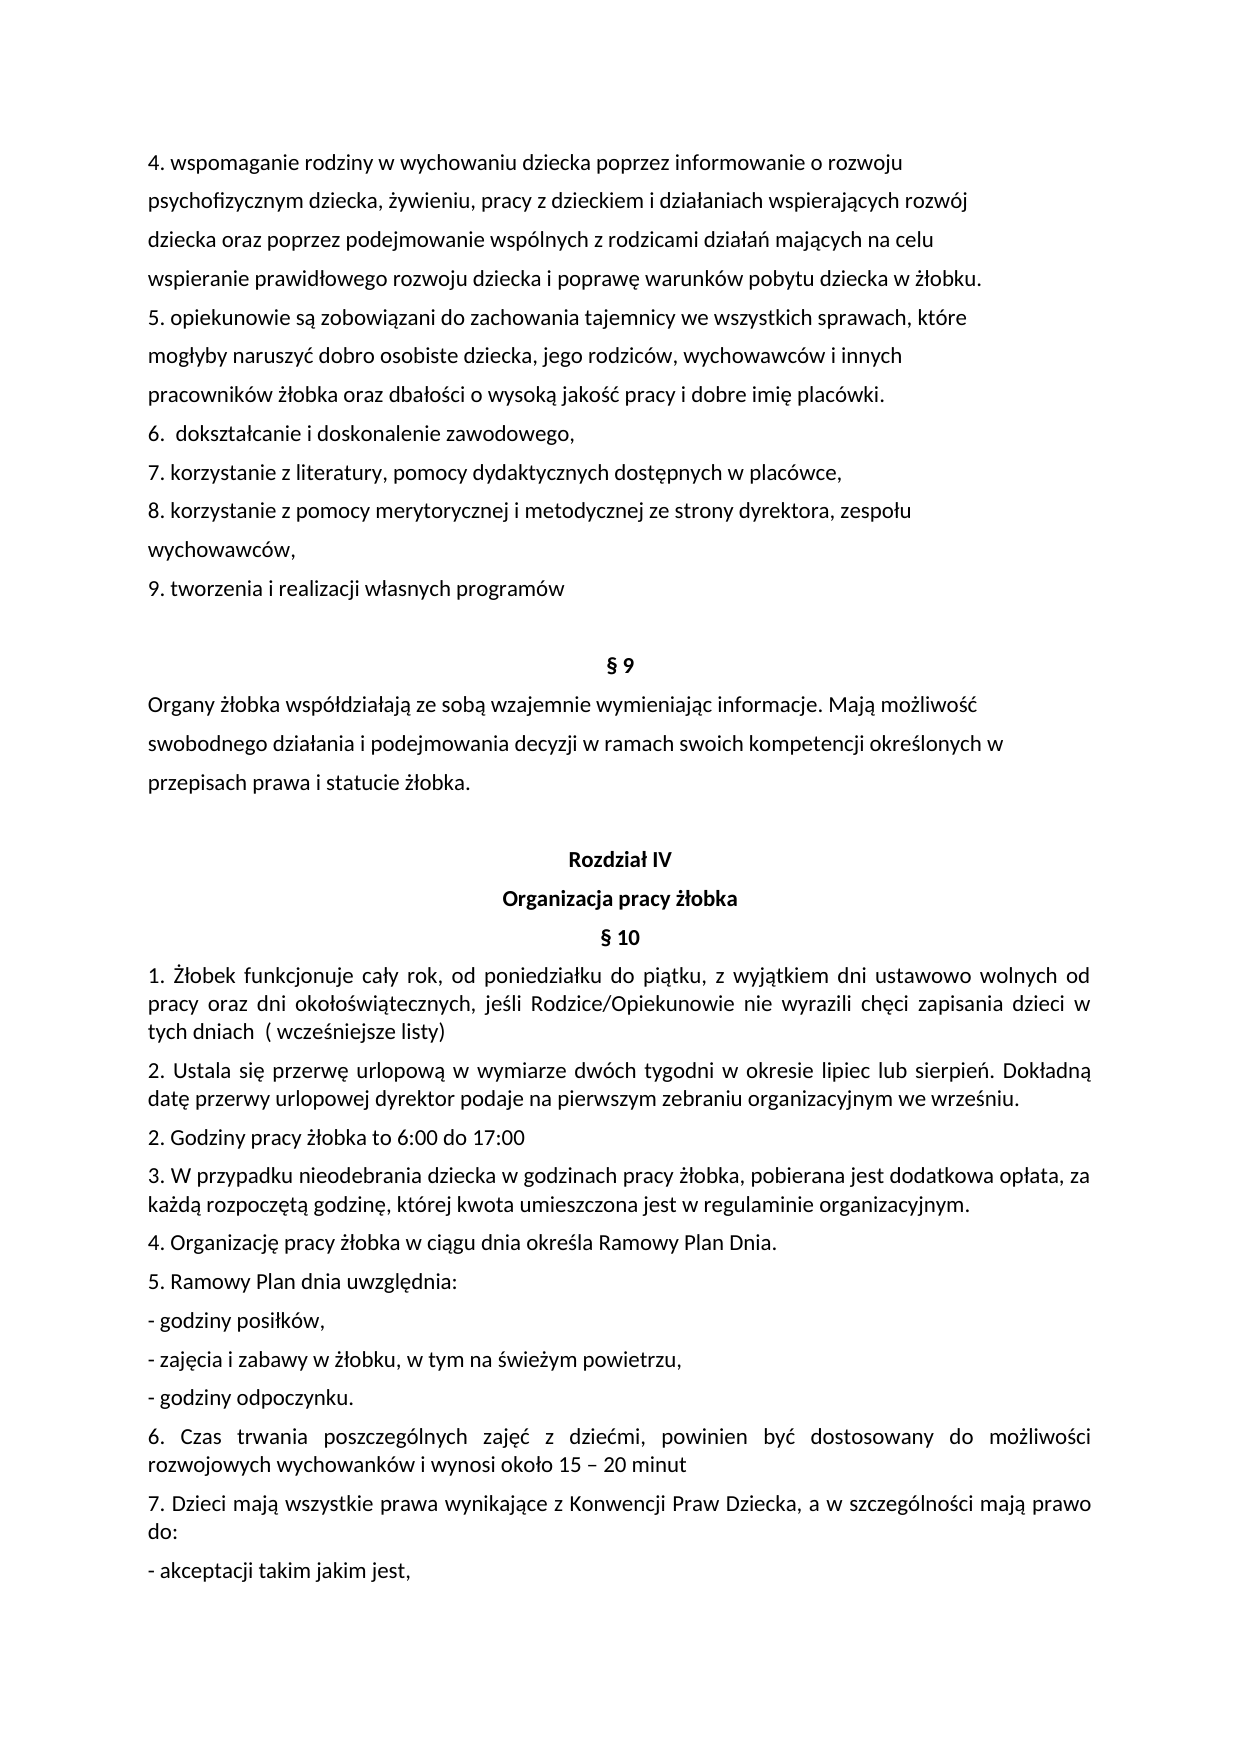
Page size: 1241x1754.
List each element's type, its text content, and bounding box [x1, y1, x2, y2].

text § 10 [148, 923, 1093, 951]
text wspieranie prawidłowego rozwoju dziecka i poprawę warunków pobytu dziecka w żłobku. [148, 264, 1093, 292]
text psychofizycznym dziecka, żywieniu, pracy z dzieckiem i działaniach wspierających rozwój [148, 186, 1093, 214]
text wychowawców, [148, 535, 1093, 563]
text 5. Ramowy Plan dnia uwzględnia: [148, 1267, 1093, 1295]
text 1. Żłobek funkcjonuje cały rok, od poniedziałku do piątku, z wyjątkiem dni ustawowo wolnych od pracy oraz dni okołoświątecznych, jeśli Rodzice/Opiekunowie nie wyrazili chęci zapisania dzieci w tych dniach ( wcześniejsze listy) [148, 961, 1093, 1045]
text Rozdział IV [148, 845, 1093, 873]
text - godziny posiłków, [148, 1306, 1093, 1334]
text Organizacja pracy żłobka [148, 884, 1093, 912]
text 2. Ustala się przerwę urlopową w wymiarze dwóch tygodni w okresie lipiec lub sierpień. Dokładną datę przerwy urlopowej dyrektor podaje na pierwszym zebraniu organizacyjnym we wrześniu. [148, 1056, 1093, 1112]
text 7. korzystanie z literatury, pomocy dydaktycznych dostępnych w placówce, [148, 458, 1093, 486]
text 7. Dzieci mają wszystkie prawa wynikające z Konwencji Praw Dziecka, a w szczególności mają prawo do: [148, 1489, 1093, 1545]
text 4. Organizację pracy żłobka w ciągu dnia określa Ramowy Plan Dnia. [148, 1228, 1093, 1256]
text - godziny odpoczynku. [148, 1383, 1093, 1411]
text mogłyby naruszyć dobro osobiste dziecka, jego rodziców, wychowawców i innych [148, 341, 1093, 369]
text dziecka oraz poprzez podejmowanie wspólnych z rodzicami działań mających na celu [148, 225, 1093, 253]
text pracowników żłobka oraz dbałości o wysoką jakość pracy i dobre imię placówki. [148, 380, 1093, 408]
text Organy żłobka współdziałają ze sobą wzajemnie wymieniając informacje. Mają możliwość [148, 690, 1093, 718]
text przepisach prawa i statucie żłobka. [148, 768, 1093, 796]
text 8. korzystanie z pomocy merytorycznej i metodycznej ze strony dyrektora, zespołu [148, 496, 1093, 524]
text 9. tworzenia i realizacji własnych programów [148, 574, 1093, 602]
text 6. Czas trwania poszczególnych zajęć z dziećmi, powinien być dostosowany do możliwości rozwojowych wychowanków i wynosi około 15 – 20 minut [148, 1422, 1093, 1478]
text 5. opiekunowie są zobowiązani do zachowania tajemnicy we wszystkich sprawach, które [148, 303, 1093, 331]
text 3. W przypadku nieodebrania dziecka w godzinach pracy żłobka, pobierana jest dodatkowa opłata, za każdą rozpoczętą godzinę, której kwota umieszczona jest w regulaminie organizacyjnym. [148, 1162, 1093, 1218]
text 4. wspomaganie rodziny w wychowaniu dziecka poprzez informowanie o rozwoju [148, 148, 1093, 176]
text § 9 [148, 651, 1093, 679]
text 6. dokształcanie i doskonalenie zawodowego, [148, 419, 1093, 447]
text swobodnego działania i podejmowania decyzji w ramach swoich kompetencji określonych w [148, 729, 1093, 757]
text 2. Godziny pracy żłobka to 6:00 do 17:00 [148, 1123, 1093, 1151]
text - zajęcia i zabawy w żłobku, w tym na świeżym powietrzu, [148, 1345, 1093, 1373]
text - akceptacji takim jakim jest, [148, 1556, 1093, 1584]
